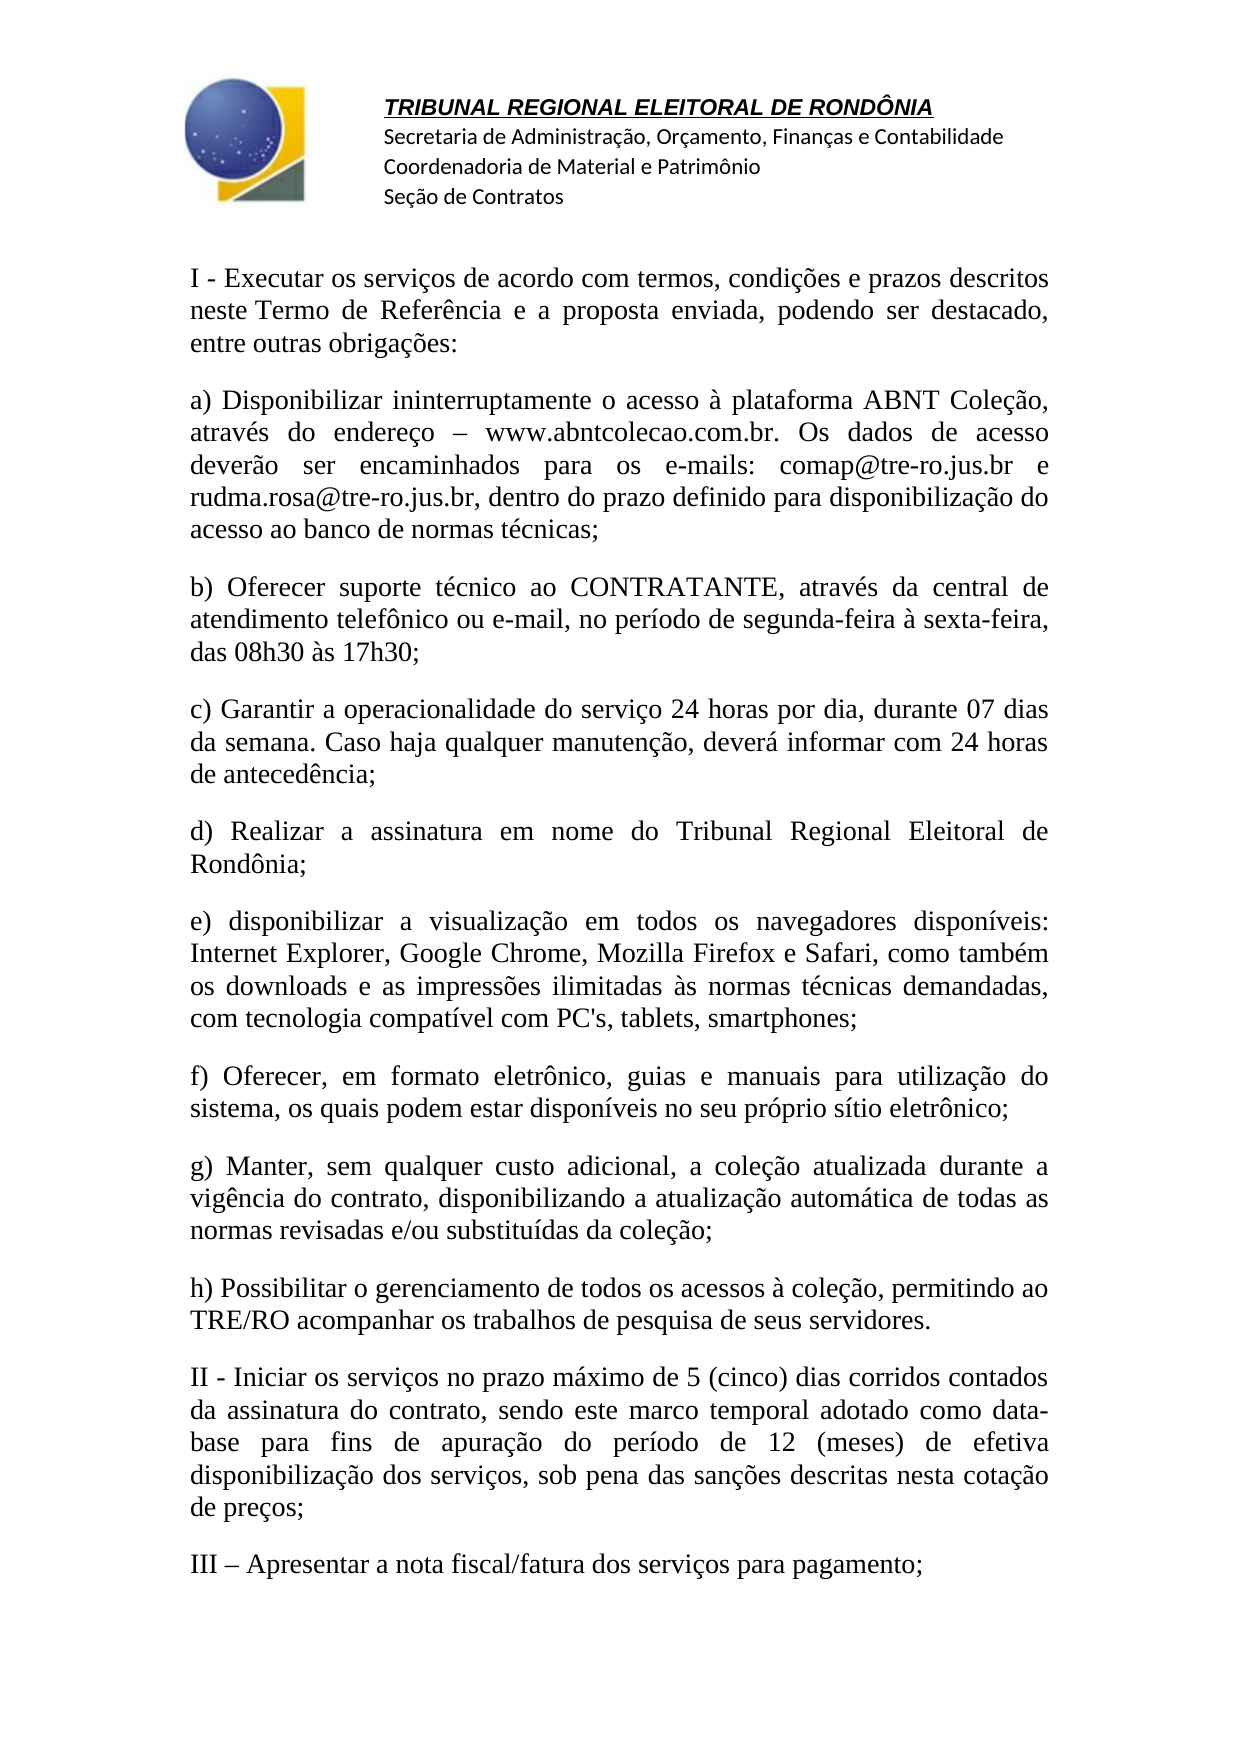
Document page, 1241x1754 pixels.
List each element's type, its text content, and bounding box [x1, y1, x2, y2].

text f) Oferecer, em formato eletrônico, guias e manuais para utilização do sistema, os quais podem estar disponíveis no seu próprio sítio eletrônico; [190, 1059, 1051, 1123]
text a) Disponibilizar ininterruptamente o acesso à plataforma ABNT Coleção, através do endereço – www.abntcolecao.com.br. Os dados de acesso deverão ser encaminhados para os e-mails: comap@tre-ro.jus.br e rudma.rosa@tre-ro.jus.br, dentro do prazo definido para disponibilização do acesso ao banco de normas técnicas; [190, 383, 1051, 545]
text b) Oferecer suporte técnico ao CONTRATANTE, através da central de atendimento telefônico ou e-mail, no período de segunda-feira à sexta-feira, das 08h30 às 17h30; [190, 570, 1051, 667]
text g) Manter, sem qualquer custo adicional, a coleção atualizada durante a vigência do contrato, disponibilizando a atualização automática de todas as normas revisadas e/ou substituídas da coleção; [190, 1148, 1051, 1246]
text d) Realizar a assinatura em nome do Tribunal Regional Eleitoral de Rondônia; [190, 814, 1051, 879]
text I - Executar os serviços de acordo com termos, condições e prazos descritos neste Termo de Referência e a proposta enviada, podendo ser destacado, entre outras obrigações: [190, 261, 1051, 358]
text II - Iniciar os serviços no prazo máximo de 5 (cinco) dias corridos contados da assinatura do contrato, sendo este marco temporal adotado como data-base para fins de apuração do período de 12 (meses) de efetiva disponibilização dos serviços, sob pena das sanções descritas nesta cotação de preços; [190, 1361, 1051, 1522]
text e) disponibilizar a visualização em todos os navegadores disponíveis: Internet Explorer, Google Chrome, Mozilla Firefox e Safari, como também os downloads e as impressões ilimitadas às normas técnicas demandadas, com tecnologia compatível com PC's, tablets, smartphones; [190, 904, 1051, 1034]
text h) Possibilitar o gerenciamento de todos os acessos à coleção, permitindo ao TRE/RO acompanhar os trabalhos de pesquisa de seus servidores. [190, 1271, 1051, 1336]
text III – Apresentar a nota fiscal/fatura dos serviços para pagamento; [190, 1547, 1051, 1580]
text c) Garantir a operacionalidade do serviço 24 horas por dia, durante 07 dias da semana. Caso haja qualquer manutenção, deverá informar com 24 horas de antecedência; [190, 692, 1051, 789]
